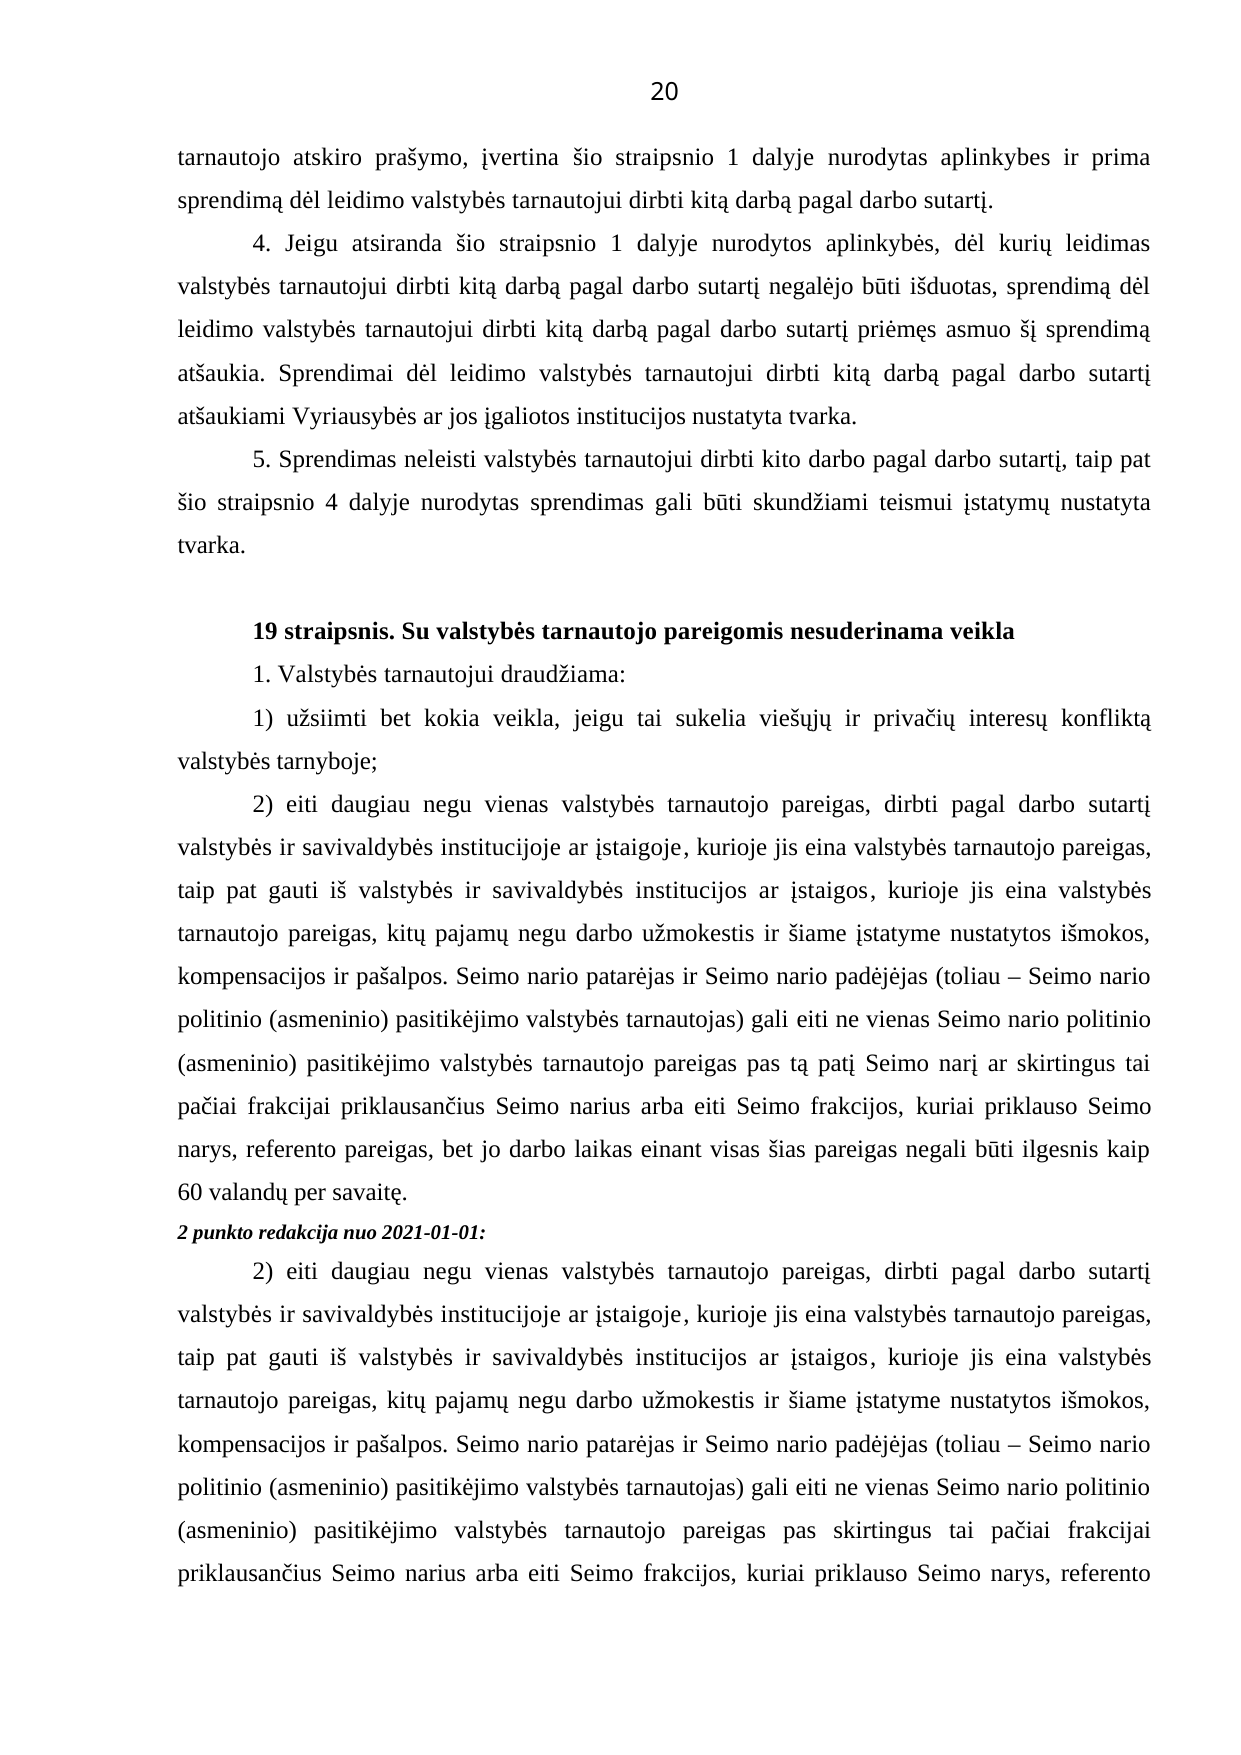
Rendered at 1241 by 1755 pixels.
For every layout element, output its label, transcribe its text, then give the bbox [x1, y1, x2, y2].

text 1) užsiimti bet kokia veikla, jeigu tai sukelia viešųjų ir privačių interesų konfliktą valstybės tarnyboje; [177, 703, 1152, 774]
text 2) eiti daugiau negu vienas valstybės tarnautojo pareigas, dirbti pagal darbo sutartį valstybės ir savivaldybės institucijoje ar įstaigoje, kurioje jis eina valstybės tarnautojo pareigas, taip pat gauti iš valstybės ir savivaldybės institucijos ar įstaigos, kurioje jis eina valstybės tarnautojo pareigas, kitų pajamų negu darbo užmokestis ir šiame įstatyme nustatytos išmokos, kompensacijos ir pašalpos. Seimo nario patarėjas ir Seimo nario padėjėjas (toliau – Seimo nario politinio (asmeninio) pasitikėjimo valstybės tarnautojas) gali eiti ne vienas Seimo nario politinio (asmeninio) pasitikėjimo valstybės tarnautojo pareigas pas skirtingus tai pačiai frakcijai priklausančius Seimo narius arba eiti Seimo frakcijos, kuriai priklauso Seimo narys, referento [177, 1256, 1152, 1587]
text 2 punkto redakcija nuo 2021-01-01: [177, 1220, 1152, 1244]
text 19 straipsnis. Su valstybės tarnautojo pareigomis nesuderinama veikla [177, 616, 1152, 645]
text tarnautojo atskiro prašymo, įvertina šio straipsnio 1 dalyje nurodytas aplinkybes ir prima sprendimą dėl leidimo valstybės tarnautojui dirbti kitą darbą pagal darbo sutartį. [177, 142, 1152, 214]
text 2) eiti daugiau negu vienas valstybės tarnautojo pareigas, dirbti pagal darbo sutartį valstybės ir savivaldybės institucijoje ar įstaigoje, kurioje jis eina valstybės tarnautojo pareigas, taip pat gauti iš valstybės ir savivaldybės institucijos ar įstaigos, kurioje jis eina valstybės tarnautojo pareigas, kitų pajamų negu darbo užmokestis ir šiame įstatyme nustatytos išmokos, kompensacijos ir pašalpos. Seimo nario patarėjas ir Seimo nario padėjėjas (toliau – Seimo nario politinio (asmeninio) pasitikėjimo valstybės tarnautojas) gali eiti ne vienas Seimo nario politinio (asmeninio) pasitikėjimo valstybės tarnautojo pareigas pas tą patį Seimo narį ar skirtingus tai pačiai frakcijai priklausančius Seimo narius arba eiti Seimo frakcijos, kuriai priklauso Seimo narys, referento pareigas, bet jo darbo laikas einant visas šias pareigas negali būti ilgesnis kaip 60 valandų per savaitę. [177, 789, 1152, 1206]
text 4. Jeigu atsiranda šio straipsnio 1 dalyje nurodytos aplinkybės, dėl kurių leidimas valstybės tarnautojui dirbti kitą darbą pagal darbo sutartį negalėjo būti išduotas, sprendimą dėl leidimo valstybės tarnautojui dirbti kitą darbą pagal darbo sutartį priėmęs asmuo šį sprendimą atšaukia. Sprendimai dėl leidimo valstybės tarnautojui dirbti kitą darbą pagal darbo sutartį atšaukiami Vyriausybės ar jos įgaliotos institucijos nustatyta tvarka. [177, 228, 1152, 429]
text 5. Sprendimas neleisti valstybės tarnautojui dirbti kito darbo pagal darbo sutartį, taip pat šio straipsnio 4 dalyje nurodytas sprendimas gali būti skundžiami teismui įstatymų nustatyta tvarka. [177, 444, 1152, 559]
text 1. Valstybės tarnautojui draudžiama: [177, 659, 1152, 688]
